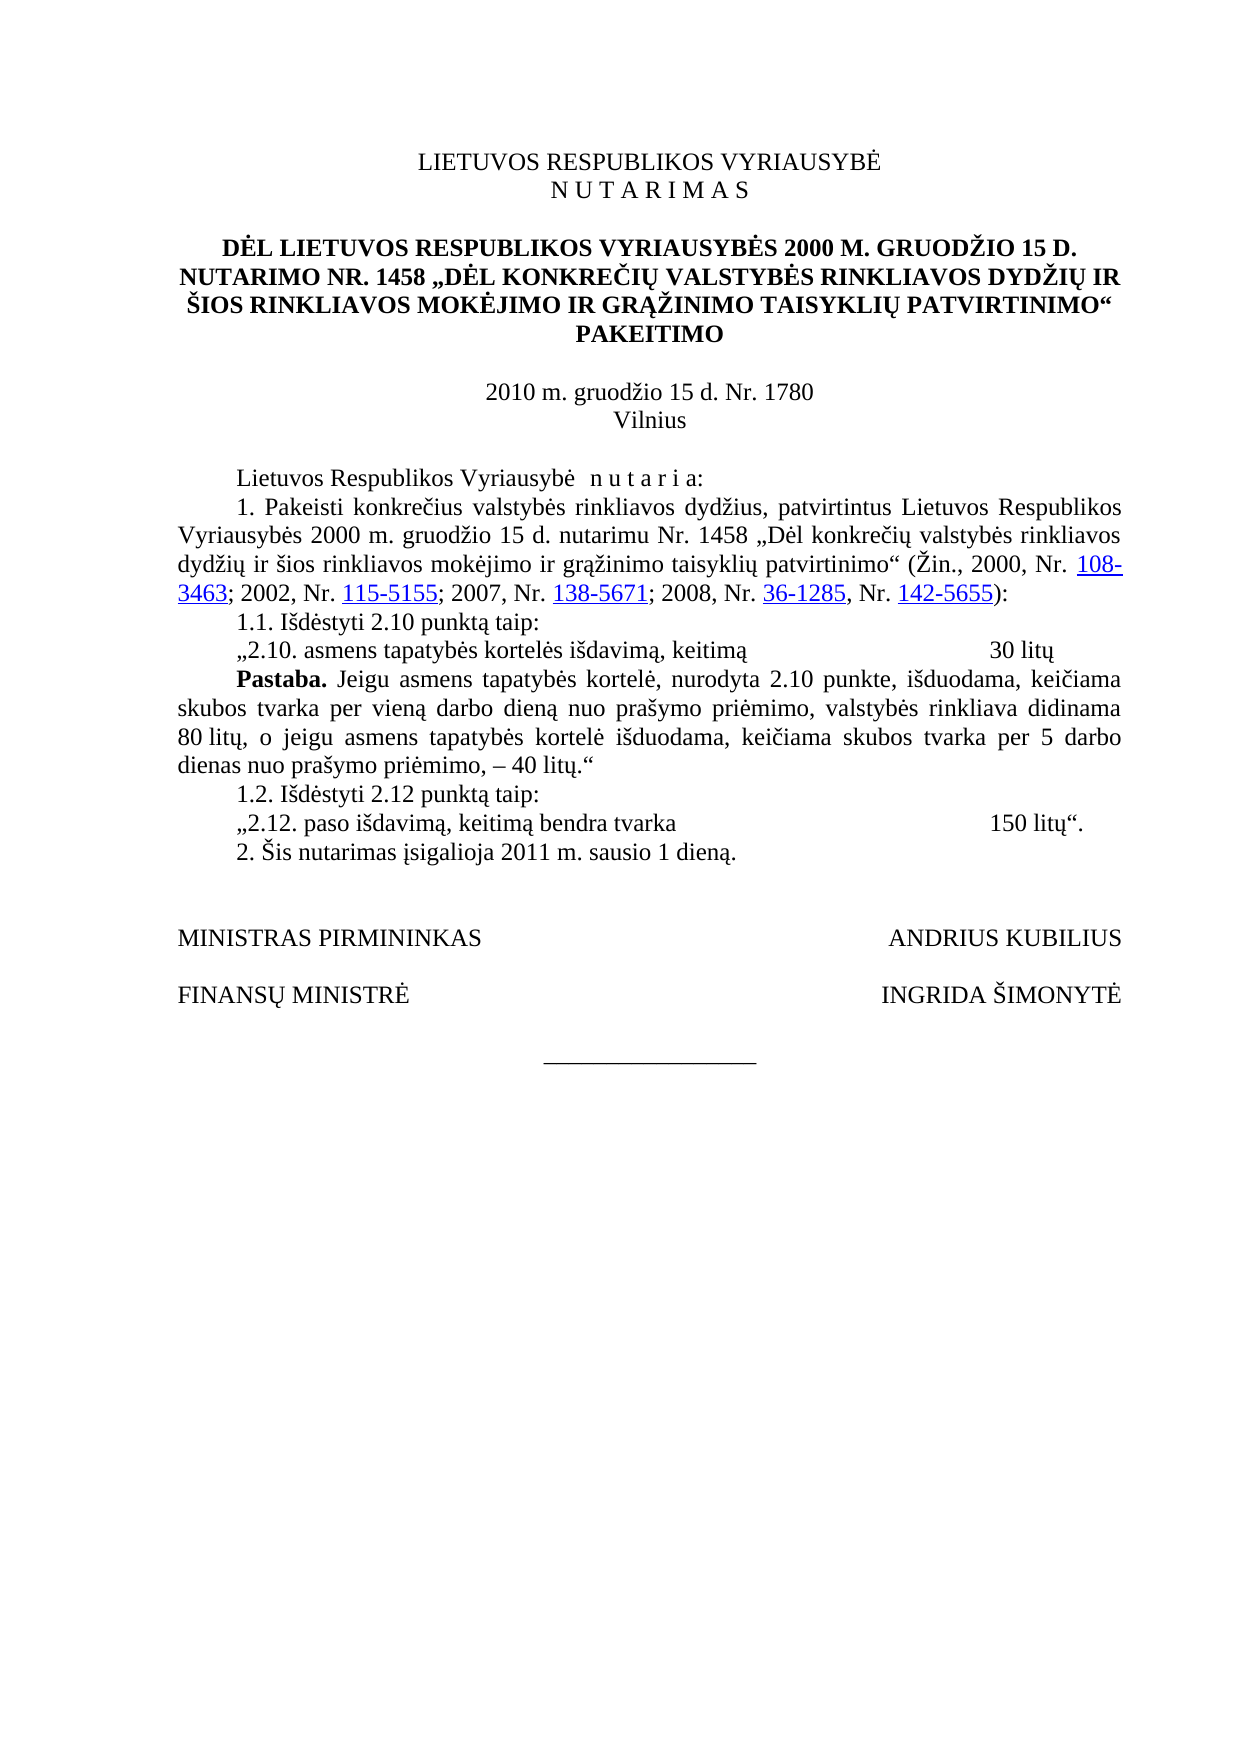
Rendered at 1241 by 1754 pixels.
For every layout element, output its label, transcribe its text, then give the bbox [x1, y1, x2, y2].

text 1.2. Išdėstyti 2.12 punktą taip: [177, 779, 1122, 808]
text DĖL LIETUVOS RESPUBLIKOS VYRIAUSYBĖS 2000 M. GRUODŽIO 15 D. NUTARIMO NR. 1458 „DĖL KONKREČIŲ VALSTYBĖS RINKLIAVOS DYDŽIŲ IR ŠIOS RINKLIAVOS MOKĖJIMO IR GRĄŽINIMO TAISYKLIŲ PATVIRTINIMO“ PAKEITIMO [177, 233, 1122, 348]
text „2.10. asmens tapatybės kortelės išdavimą, keitimą 30 litų [177, 636, 1122, 664]
text MINISTRAS PIRMININKAS ANDRIUS KUBILIUS [177, 923, 1122, 952]
text 1.1. Išdėstyti 2.10 punktą taip: [177, 607, 1122, 636]
text Vilnius [177, 406, 1122, 434]
text Lietuvos Respublikos Vyriausybė [177, 147, 1122, 176]
text NUTARIMAS [177, 176, 1122, 204]
text 2010 m. gruodžio 15 d. Nr. 1780 [177, 377, 1122, 406]
text 2. Šis nutarimas įsigalioja 2011 m. sausio 1 dieną. [177, 837, 1122, 866]
text Pastaba. Jeigu asmens tapatybės kortelė, nurodyta 2.10 punkte, išduodama, keičiama skubos tvarka per vieną darbo dieną nuo prašymo priėmimo, valstybės rinkliava didinama 80 litų, o jeigu asmens tapatybės kortelė išduodama, keičiama skubos tvarka per 5 darbo dienas nuo prašymo priėmimo, – 40 litų.“ [177, 664, 1122, 779]
text _________________ [177, 1038, 1122, 1067]
text 1. Pakeisti konkrečius valstybės rinkliavos dydžius, patvirtintus Lietuvos Respublikos Vyriausybės 2000 m. gruodžio 15 d. nutarimu Nr. 1458 „Dėl konkrečių valstybės rinkliavos dydžių ir šios rinkliavos mokėjimo ir grąžinimo taisyklių patvirtinimo“ (Žin., 2000, Nr. 108-3463; 2002, Nr. 115-5155; 2007, Nr. 138-5671; 2008, Nr. 36-1285, Nr. 142-5655): [177, 492, 1122, 607]
text „2.12. paso išdavimą, keitimą bendra tvarka 150 litų“. [177, 808, 1122, 837]
text Lietuvos Respublikos Vyriausybė nutaria: [177, 463, 1122, 492]
text FINANSŲ MINISTRĖ INGRIDA ŠIMONYTĖ [177, 981, 1122, 1009]
